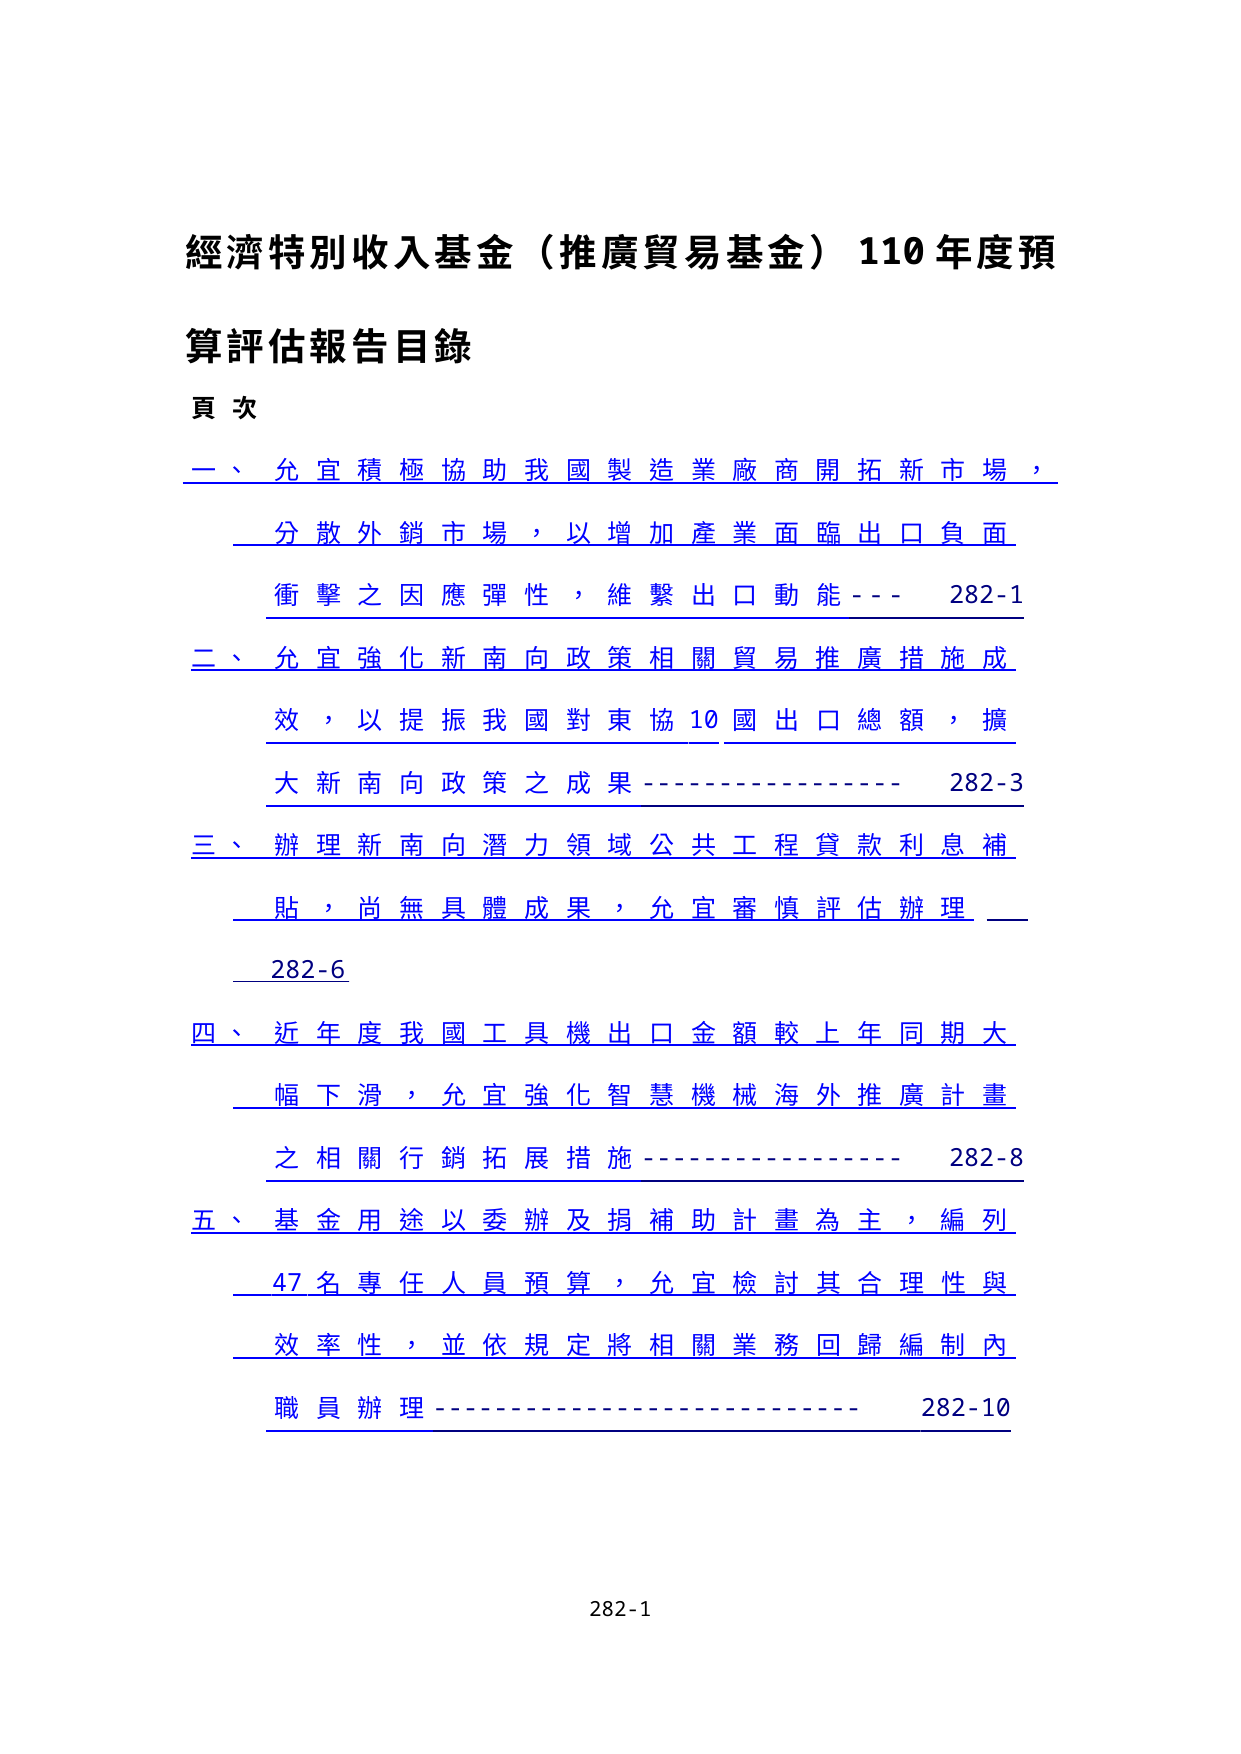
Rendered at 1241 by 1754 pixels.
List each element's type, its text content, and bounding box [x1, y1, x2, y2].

text 一、允宜積極協助我國製造業廠商開拓新市場，分散外銷市場，以增加產業面臨出口負面衝擊之因應彈性，維繫出口動能 282-1 [183, 427, 1028, 482]
text 四、近年度我國工具機出口金額較上年同期大幅下滑，允宜強化智慧機械海外推廣計畫之相關行銷拓展措施 282-8 [183, 990, 1028, 1177]
text 一、允宜積極協助我國製造業廠商開拓新市場，分散外銷市場，以增加產業面臨出口負面衝擊之因應彈性，維繫出口動能 282-1 [183, 484, 1028, 615]
text 經濟特別收入基金（推廣貿易基金）110年度預算評估報告目錄 頁次 [183, 177, 1058, 427]
text 三、辦理新南向潛力領域公共工程貸款利息補貼，尚無具體成果，允宜審慎評估辦理 282-6 [183, 802, 1028, 990]
text 二、允宜強化新南向政策相關貿易推廣措施成效，以提振我國對東協10國出口總額，擴大新南向政策之成果 282-3 [183, 615, 1028, 802]
text 五、基金用途以委辦及捐補助計畫為主，編列47名專任人員預算，允宜檢討其合理性與效率性，並依規定將相關業務回歸編制內職員辦理 282-10 [183, 1177, 1028, 1427]
